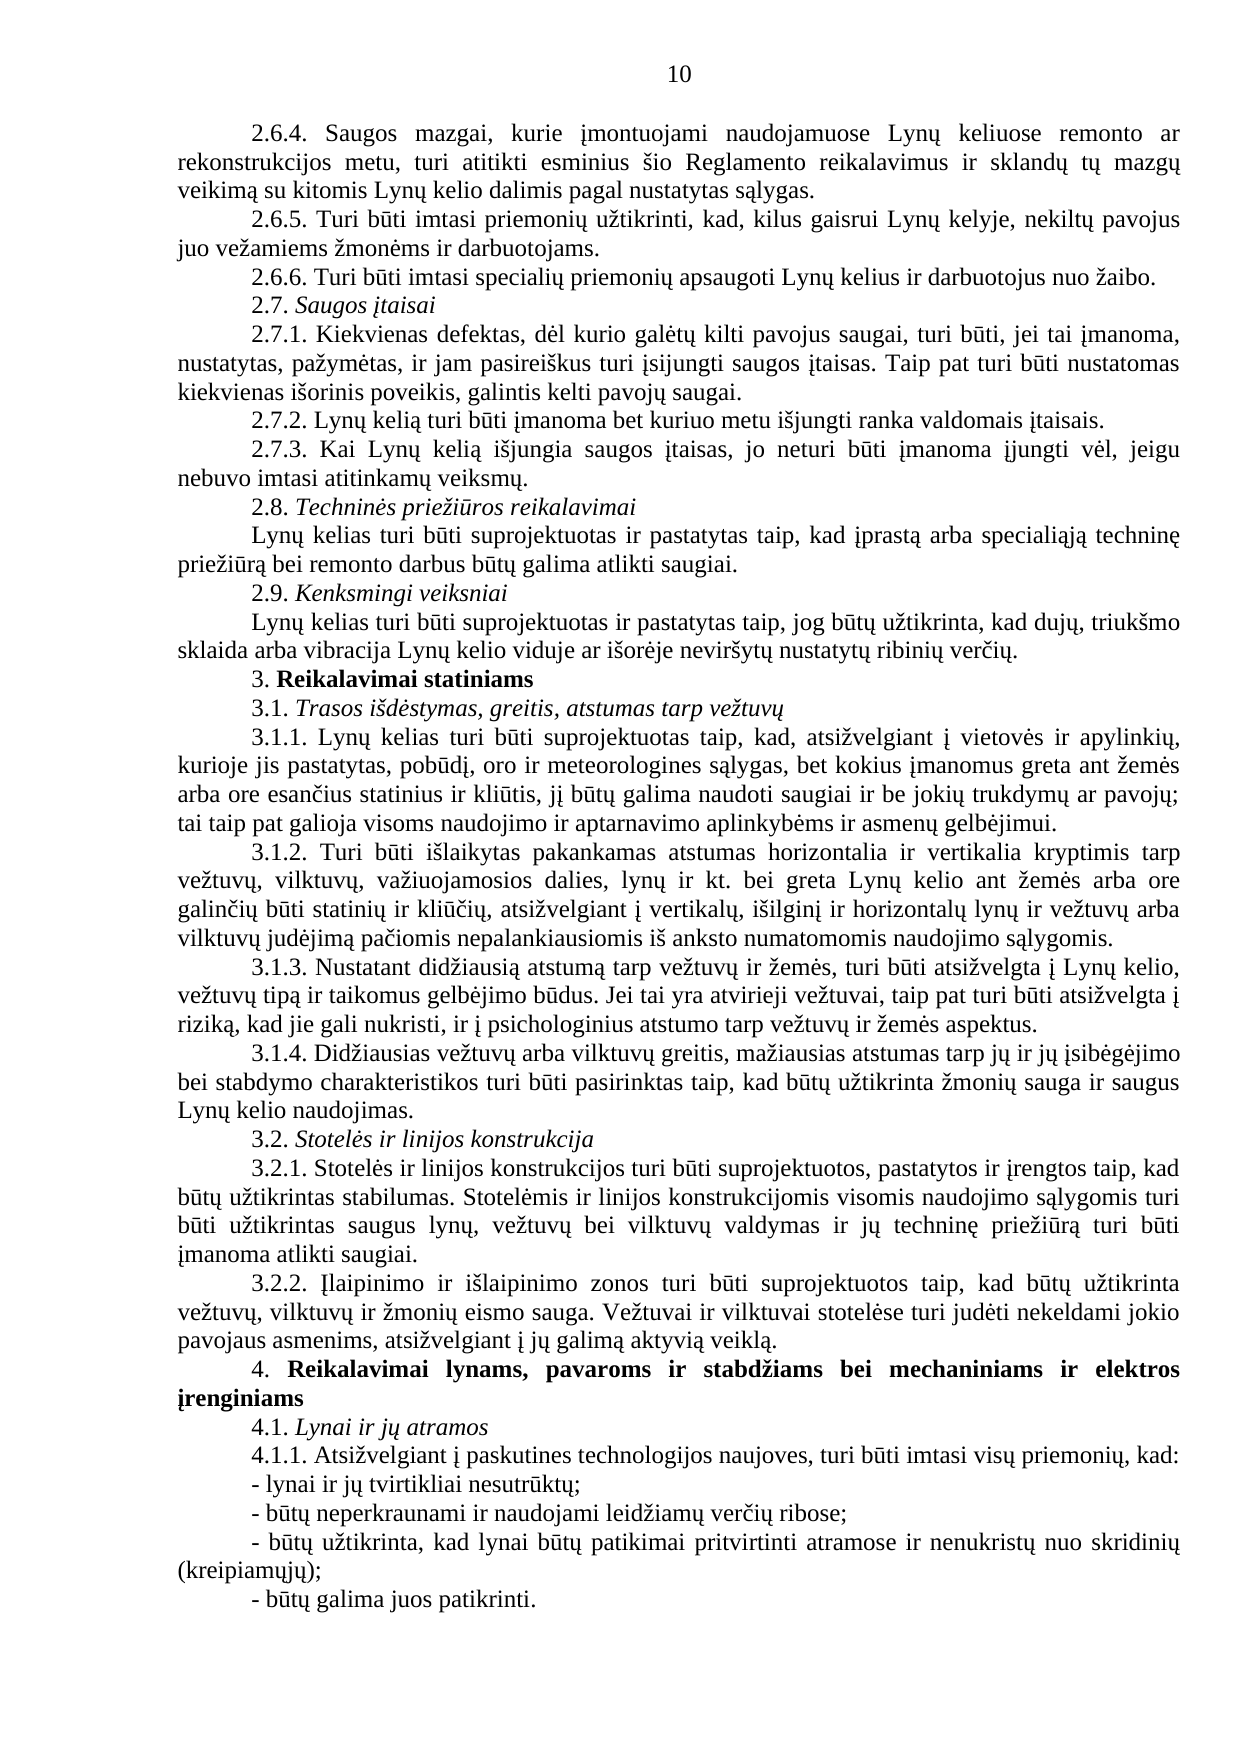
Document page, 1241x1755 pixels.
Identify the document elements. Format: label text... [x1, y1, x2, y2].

text 4. Reikalavimai lynams, pavaroms ir stabdžiams bei mechaniniams ir elektros įrenginiams [177, 1354, 1181, 1412]
text Lynų kelias turi būti suprojektuotas ir pastatytas taip, jog būtų užtikrinta, kad dujų, triukšmo sklaida arba vibracija Lynų kelio viduje ar išorėje neviršytų nustatytų ribinių verčių. [177, 607, 1181, 664]
text 4.1.1. Atsižvelgiant į paskutines technologijos naujoves, turi būti imtasi visų priemonių, kad: [177, 1441, 1181, 1469]
text - lynai ir jų tvirtikliai nesutrūktų; [177, 1469, 1181, 1498]
text 3.1.1. Lynų kelias turi būti suprojektuotas taip, kad, atsižvelgiant į vietovės ir apylinkių, kurioje jis pastatytas, pobūdį, oro ir meteorologines sąlygas, bet kokius įmanomus greta ant žemės arba ore esančius statinius ir kliūtis, jį būtų galima naudoti saugiai ir be jokių trukdymų ar pavojų; tai taip pat galioja visoms naudojimo ir aptarnavimo aplinkybėms ir asmenų gelbėjimui. [177, 722, 1181, 837]
text 2.9. Kenksmingi veiksniai [177, 578, 1181, 607]
text 3.2.2. Įlaipinimo ir išlaipinimo zonos turi būti suprojektuotos taip, kad būtų užtikrinta vežtuvų, vilktuvų ir žmonių eismo sauga. Vežtuvai ir vilktuvai stotelėse turi judėti nekeldami jokio pavojaus asmenims, atsižvelgiant į jų galimą aktyvią veiklą. [177, 1268, 1181, 1354]
text 3.1.4. Didžiausias vežtuvų arba vilktuvų greitis, mažiausias atstumas tarp jų ir jų įsibėgėjimo bei stabdymo charakteristikos turi būti pasirinktas taip, kad būtų užtikrinta žmonių sauga ir saugus Lynų kelio naudojimas. [177, 1038, 1181, 1124]
text Lynų kelias turi būti suprojektuotas ir pastatytas taip, kad įprastą arba specialiąją techninę priežiūrą bei remonto darbus būtų galima atlikti saugiai. [177, 521, 1181, 578]
text 2.7.2. Lynų kelią turi būti įmanoma bet kuriuo metu išjungti ranka valdomais įtaisais. [177, 406, 1181, 434]
text 2.7. Saugos įtaisai [177, 291, 1181, 319]
text 2.7.1. Kiekvienas defektas, dėl kurio galėtų kilti pavojus saugai, turi būti, jei tai įmanoma, nustatytas, pažymėtas, ir jam pasireiškus turi įsijungti saugos įtaisas. Taip pat turi būti nustatomas kiekvienas išorinis poveikis, galintis kelti pavojų saugai. [177, 319, 1181, 406]
text 3.1. Trasos išdėstymas, greitis, atstumas tarp vežtuvų [177, 693, 1181, 722]
text 2.6.5. Turi būti imtasi priemonių užtikrinti, kad, kilus gaisrui Lynų kelyje, nekiltų pavojus juo vežamiems žmonėms ir darbuotojams. [177, 204, 1181, 262]
text - būtų galima juos patikrinti. [177, 1584, 1181, 1613]
text 3.2. Stotelės ir linijos konstrukcija [177, 1124, 1181, 1153]
text 4.1. Lynai ir jų atramos [177, 1412, 1181, 1441]
text 2.6.6. Turi būti imtasi specialių priemonių apsaugoti Lynų kelius ir darbuotojus nuo žaibo. [177, 262, 1181, 291]
text 3.1.3. Nustatant didžiausią atstumą tarp vežtuvų ir žemės, turi būti atsižvelgta į Lynų kelio, vežtuvų tipą ir taikomus gelbėjimo būdus. Jei tai yra atvirieji vežtuvai, taip pat turi būti atsižvelgta į riziką, kad jie gali nukristi, ir į psichologinius atstumo tarp vežtuvų ir žemės aspektus. [177, 952, 1181, 1038]
text 2.7.3. Kai Lynų kelią išjungia saugos įtaisas, jo neturi būti įmanoma įjungti vėl, jeigu nebuvo imtasi atitinkamų veiksmų. [177, 434, 1181, 492]
text 3. Reikalavimai statiniams [177, 664, 1181, 693]
text - būtų neperkraunami ir naudojami leidžiamų verčių ribose; [177, 1498, 1181, 1527]
text 2.6.4. Saugos mazgai, kurie įmontuojami naudojamuose Lynų keliuose remonto ar rekonstrukcijos metu, turi atitikti esminius šio Reglamento reikalavimus ir sklandų tų mazgų veikimą su kitomis Lynų kelio dalimis pagal nustatytas sąlygas. [177, 118, 1181, 204]
text - būtų užtikrinta, kad lynai būtų patikimai pritvirtinti atramose ir nenukristų nuo skridinių (kreipiamųjų); [177, 1527, 1181, 1584]
text 3.2.1. Stotelės ir linijos konstrukcijos turi būti suprojektuotos, pastatytos ir įrengtos taip, kad būtų užtikrintas stabilumas. Stotelėmis ir linijos konstrukcijomis visomis naudojimo sąlygomis turi būti užtikrintas saugus lynų, vežtuvų bei vilktuvų valdymas ir jų techninę priežiūrą turi būti įmanoma atlikti saugiai. [177, 1153, 1181, 1268]
text 3.1.2. Turi būti išlaikytas pakankamas atstumas horizontalia ir vertikalia kryptimis tarp vežtuvų, vilktuvų, važiuojamosios dalies, lynų ir kt. bei greta Lynų kelio ant žemės arba ore galinčių būti statinių ir kliūčių, atsižvelgiant į vertikalų, išilginį ir horizontalų lynų ir vežtuvų arba vilktuvų judėjimą pačiomis nepalankiausiomis iš anksto numatomomis naudojimo sąlygomis. [177, 837, 1181, 952]
text 2.8. Techninės priežiūros reikalavimai [177, 492, 1181, 521]
